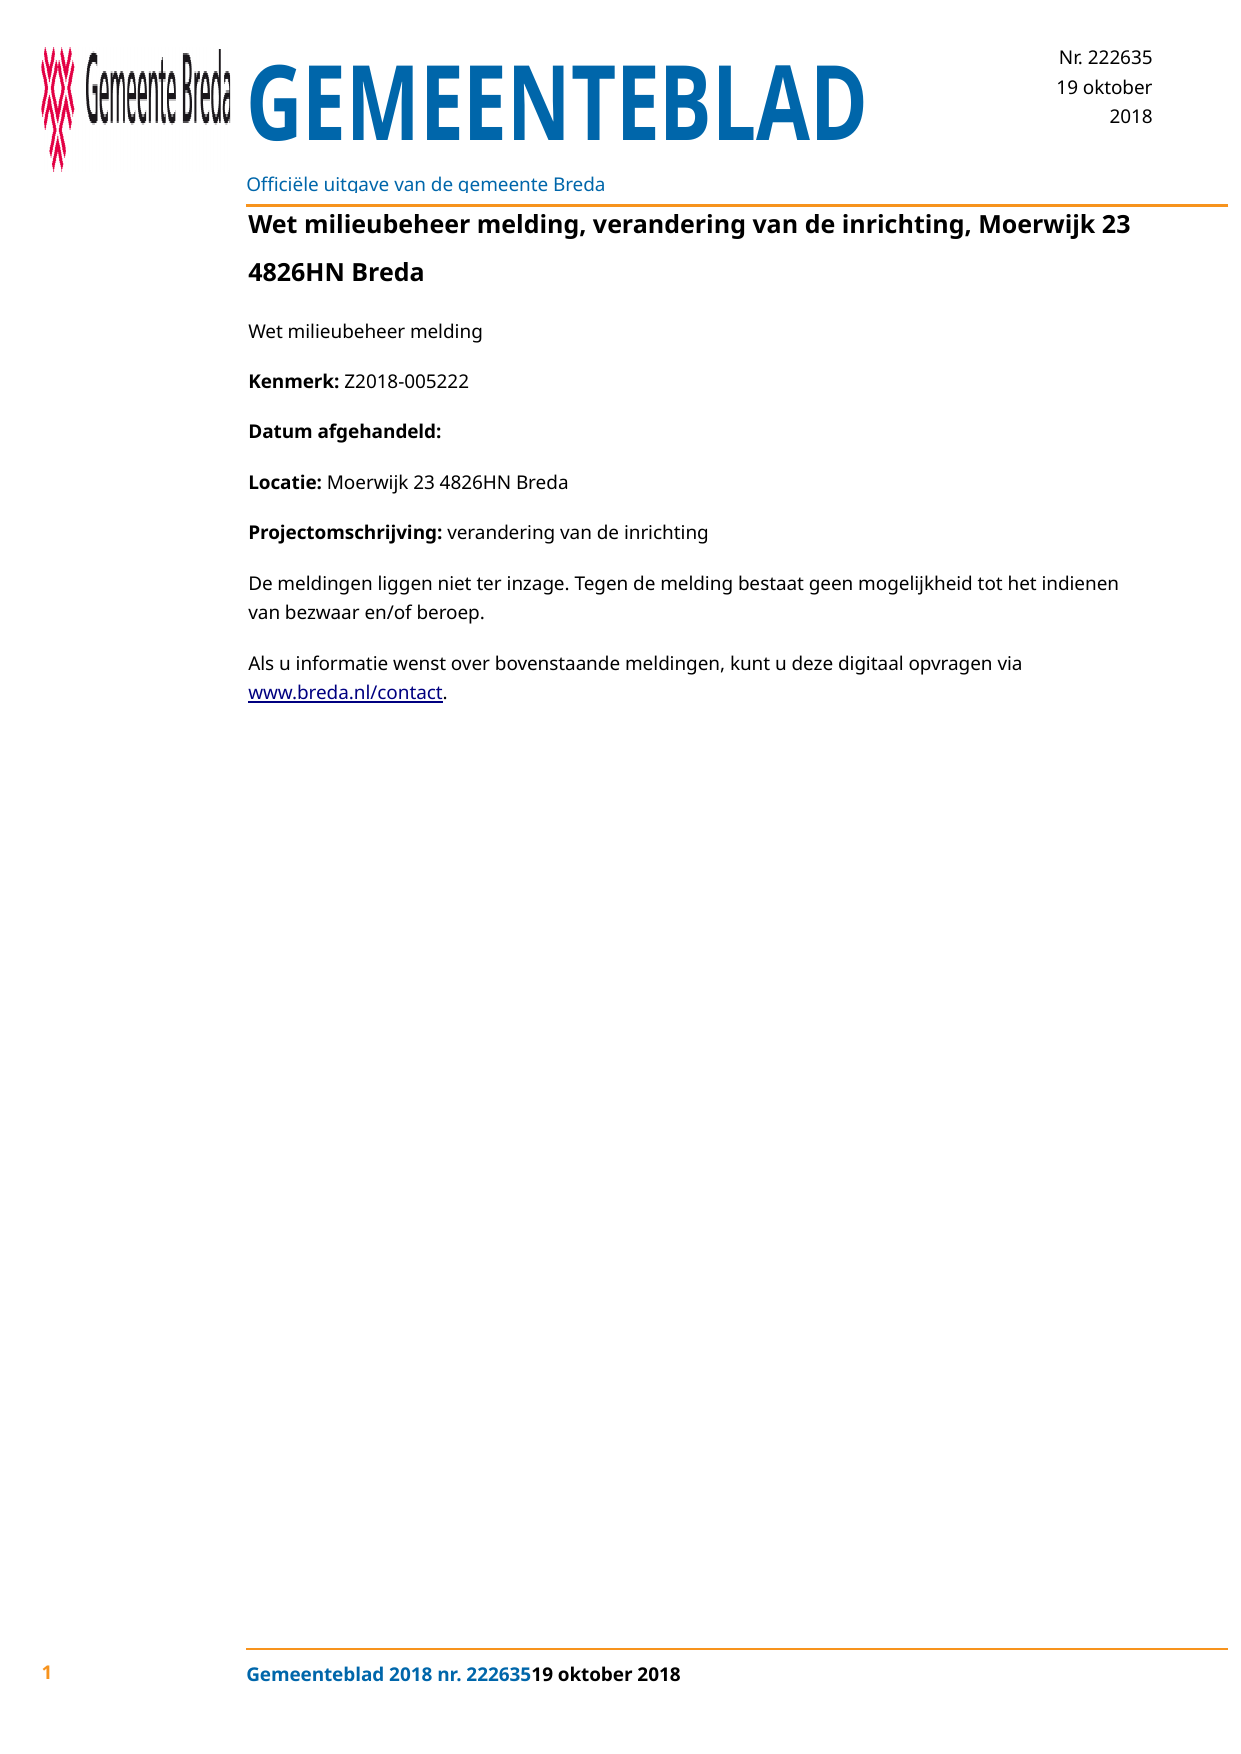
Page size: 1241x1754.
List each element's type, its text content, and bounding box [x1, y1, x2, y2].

text Wet milieubeheer melding, verandering van de inrichting, Moerwijk 23 4826HN Breda [248, 207, 1152, 288]
picture [41, 47, 231, 172]
text Wet milieubeheer melding [248, 318, 1152, 344]
text De meldingen liggen niet ter inzage. Tegen de melding bestaat geen mogelijkheid tot het indienen van bezwaar en/of beroep. [248, 570, 1152, 625]
text Locatie: Moerwijk 23 4826HN Breda [248, 469, 1152, 495]
text Datum afgehandeld: [248, 419, 1152, 444]
text Als u informatie wenst over bovenstaande meldingen, kunt u deze digitaal opvragen via www.breda.nl/contact. [248, 650, 1152, 705]
text Kenmerk: Z2018-005222 [248, 368, 1152, 394]
text Projectomschrijving: verandering van de inrichting [248, 519, 1152, 545]
